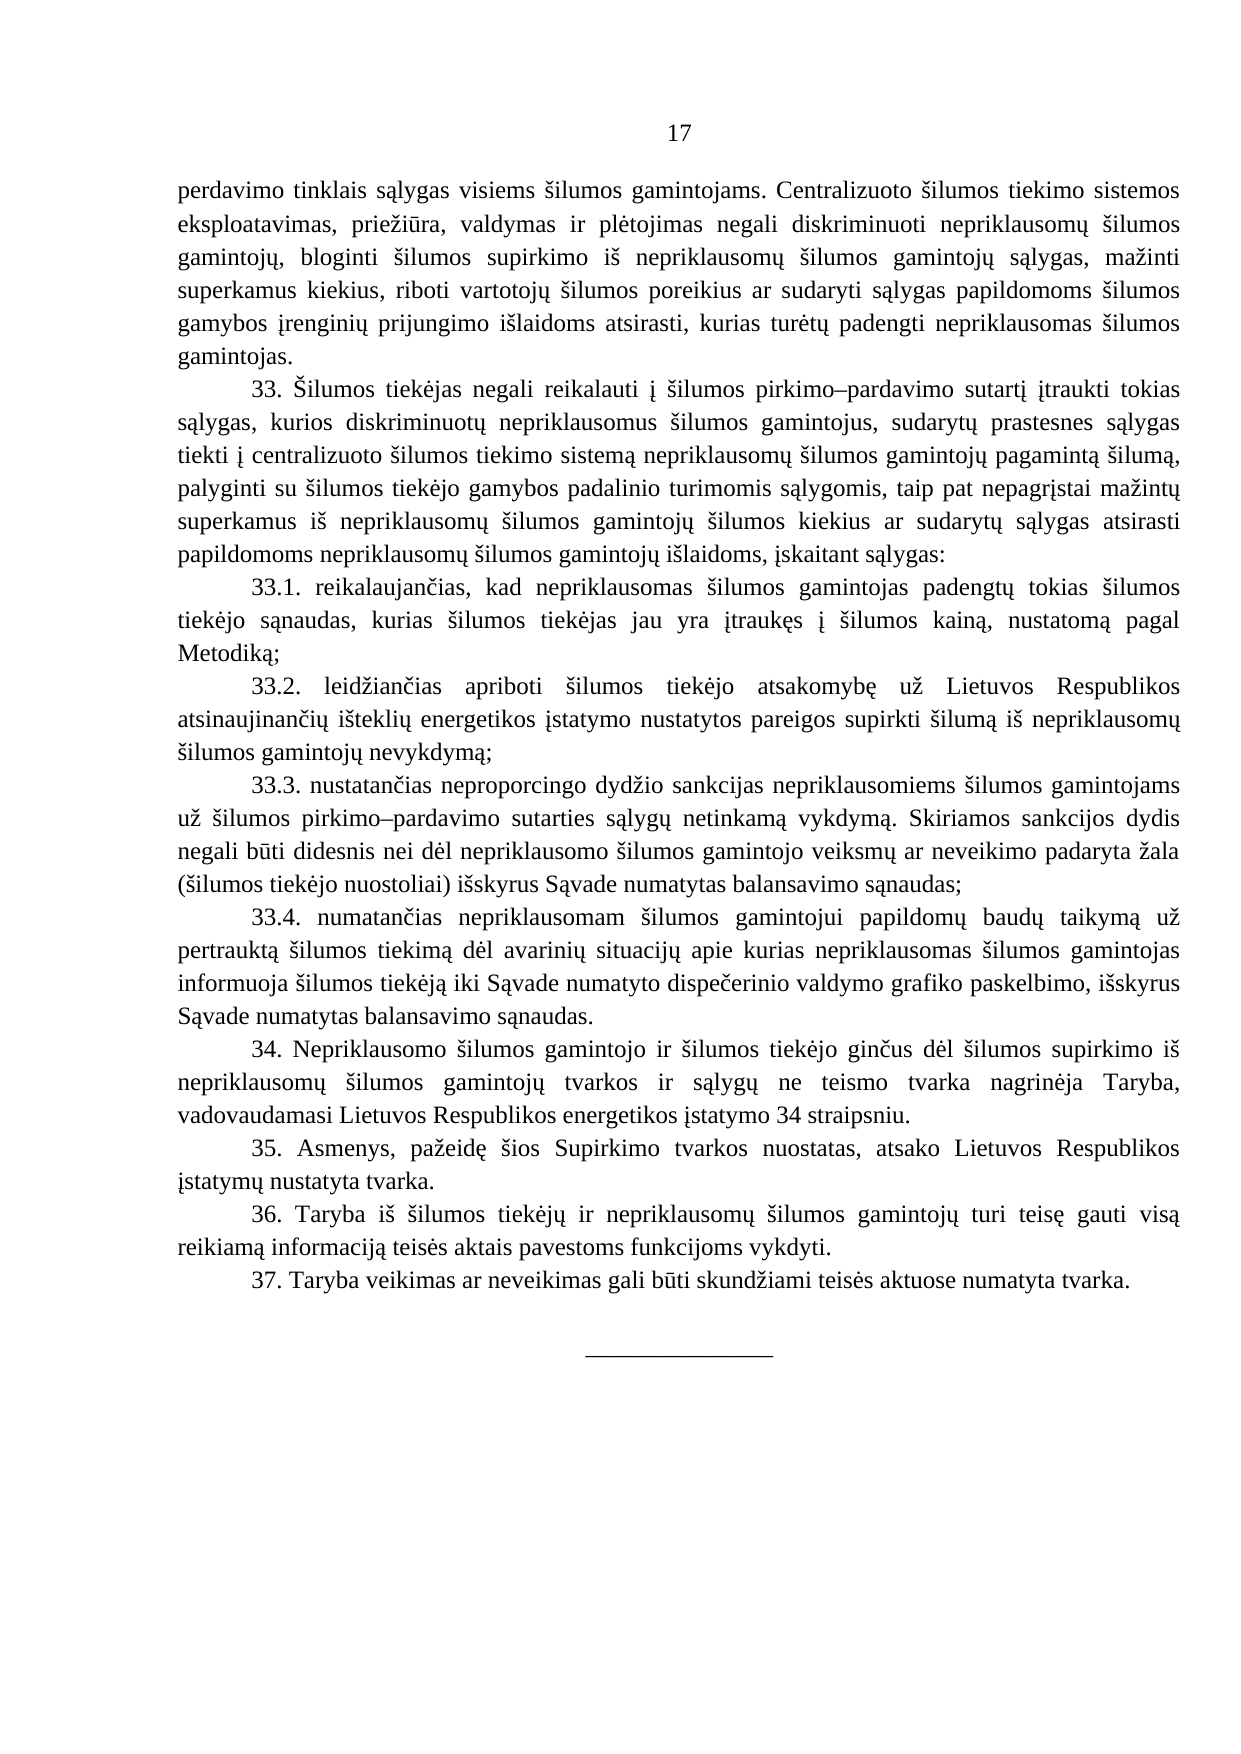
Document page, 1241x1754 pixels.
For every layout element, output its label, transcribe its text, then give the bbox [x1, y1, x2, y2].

text 33.1. reikalaujančias, kad nepriklausomas šilumos gamintojas padengtų tokias šilumos tiekėjo sąnaudas, kurias šilumos tiekėjas jau yra įtraukęs į šilumos kainą, nustatomą pagal Metodiką; [177, 572, 1181, 667]
text 34. Nepriklausomo šilumos gamintojo ir šilumos tiekėjo ginčus dėl šilumos supirkimo iš nepriklausomų šilumos gamintojų tvarkos ir sąlygų ne teismo tvarka nagrinėja Taryba, vadovaudamasi Lietuvos Respublikos energetikos įstatymo 34 straipsniu. [177, 1034, 1181, 1129]
text 33. Šilumos tiekėjas negali reikalauti į šilumos pirkimo–pardavimo sutartį įtraukti tokias sąlygas, kurios diskriminuotų nepriklausomus šilumos gamintojus, sudarytų prastesnes sąlygas tiekti į centralizuoto šilumos tiekimo sistemą nepriklausomų šilumos gamintojų pagamintą šilumą, palyginti su šilumos tiekėjo gamybos padalinio turimomis sąlygomis, taip pat nepagrįstai mažintų superkamus iš nepriklausomų šilumos gamintojų šilumos kiekius ar sudarytų sąlygas atsirasti papildomoms nepriklausomų šilumos gamintojų išlaidoms, įskaitant sąlygas: [177, 374, 1181, 568]
text 33.3. nustatančias neproporcingo dydžio sankcijas nepriklausomiems šilumos gamintojams už šilumos pirkimo–pardavimo sutarties sąlygų netinkamą vykdymą. Skiriamos sankcijos dydis negali būti didesnis nei dėl nepriklausomo šilumos gamintojo veiksmų ar neveikimo padaryta žala (šilumos tiekėjo nuostoliai) išskyrus Sąvade numatytas balansavimo sąnaudas; [177, 770, 1181, 898]
text 36. Taryba iš šilumos tiekėjų ir nepriklausomų šilumos gamintojų turi teisę gauti visą reikiamą informaciją teisės aktais pavestoms funkcijoms vykdyti. [177, 1199, 1181, 1261]
text _______________ [177, 1331, 1181, 1360]
text perdavimo tinklais sąlygas visiems šilumos gamintojams. Centralizuoto šilumos tiekimo sistemos eksploatavimas, priežiūra, valdymas ir plėtojimas negali diskriminuoti nepriklausomų šilumos gamintojų, bloginti šilumos supirkimo iš nepriklausomų šilumos gamintojų sąlygas, mažinti superkamus kiekius, riboti vartotojų šilumos poreikius ar sudaryti sąlygas papildomoms šilumos gamybos įrenginių prijungimo išlaidoms atsirasti, kurias turėtų padengti nepriklausomas šilumos gamintojas. [177, 176, 1181, 369]
text 33.4. numatančias nepriklausomam šilumos gamintojui papildomų baudų taikymą už pertrauktą šilumos tiekimą dėl avarinių situacijų apie kurias nepriklausomas šilumos gamintojas informuoja šilumos tiekėją iki Sąvade numatyto dispečerinio valdymo grafiko paskelbimo, išskyrus Sąvade numatytas balansavimo sąnaudas. [177, 902, 1181, 1030]
text 33.2. leidžiančias apriboti šilumos tiekėjo atsakomybę už Lietuvos Respublikos atsinaujinančių išteklių energetikos įstatymo nustatytos pareigos supirkti šilumą iš nepriklausomų šilumos gamintojų nevykdymą; [177, 671, 1181, 766]
text 37. Taryba veikimas ar neveikimas gali būti skundžiami teisės aktuose numatyta tvarka. [177, 1265, 1181, 1294]
text 35. Asmenys, pažeidę šios Supirkimo tvarkos nuostatas, atsako Lietuvos Respublikos įstatymų nustatyta tvarka. [177, 1133, 1181, 1195]
